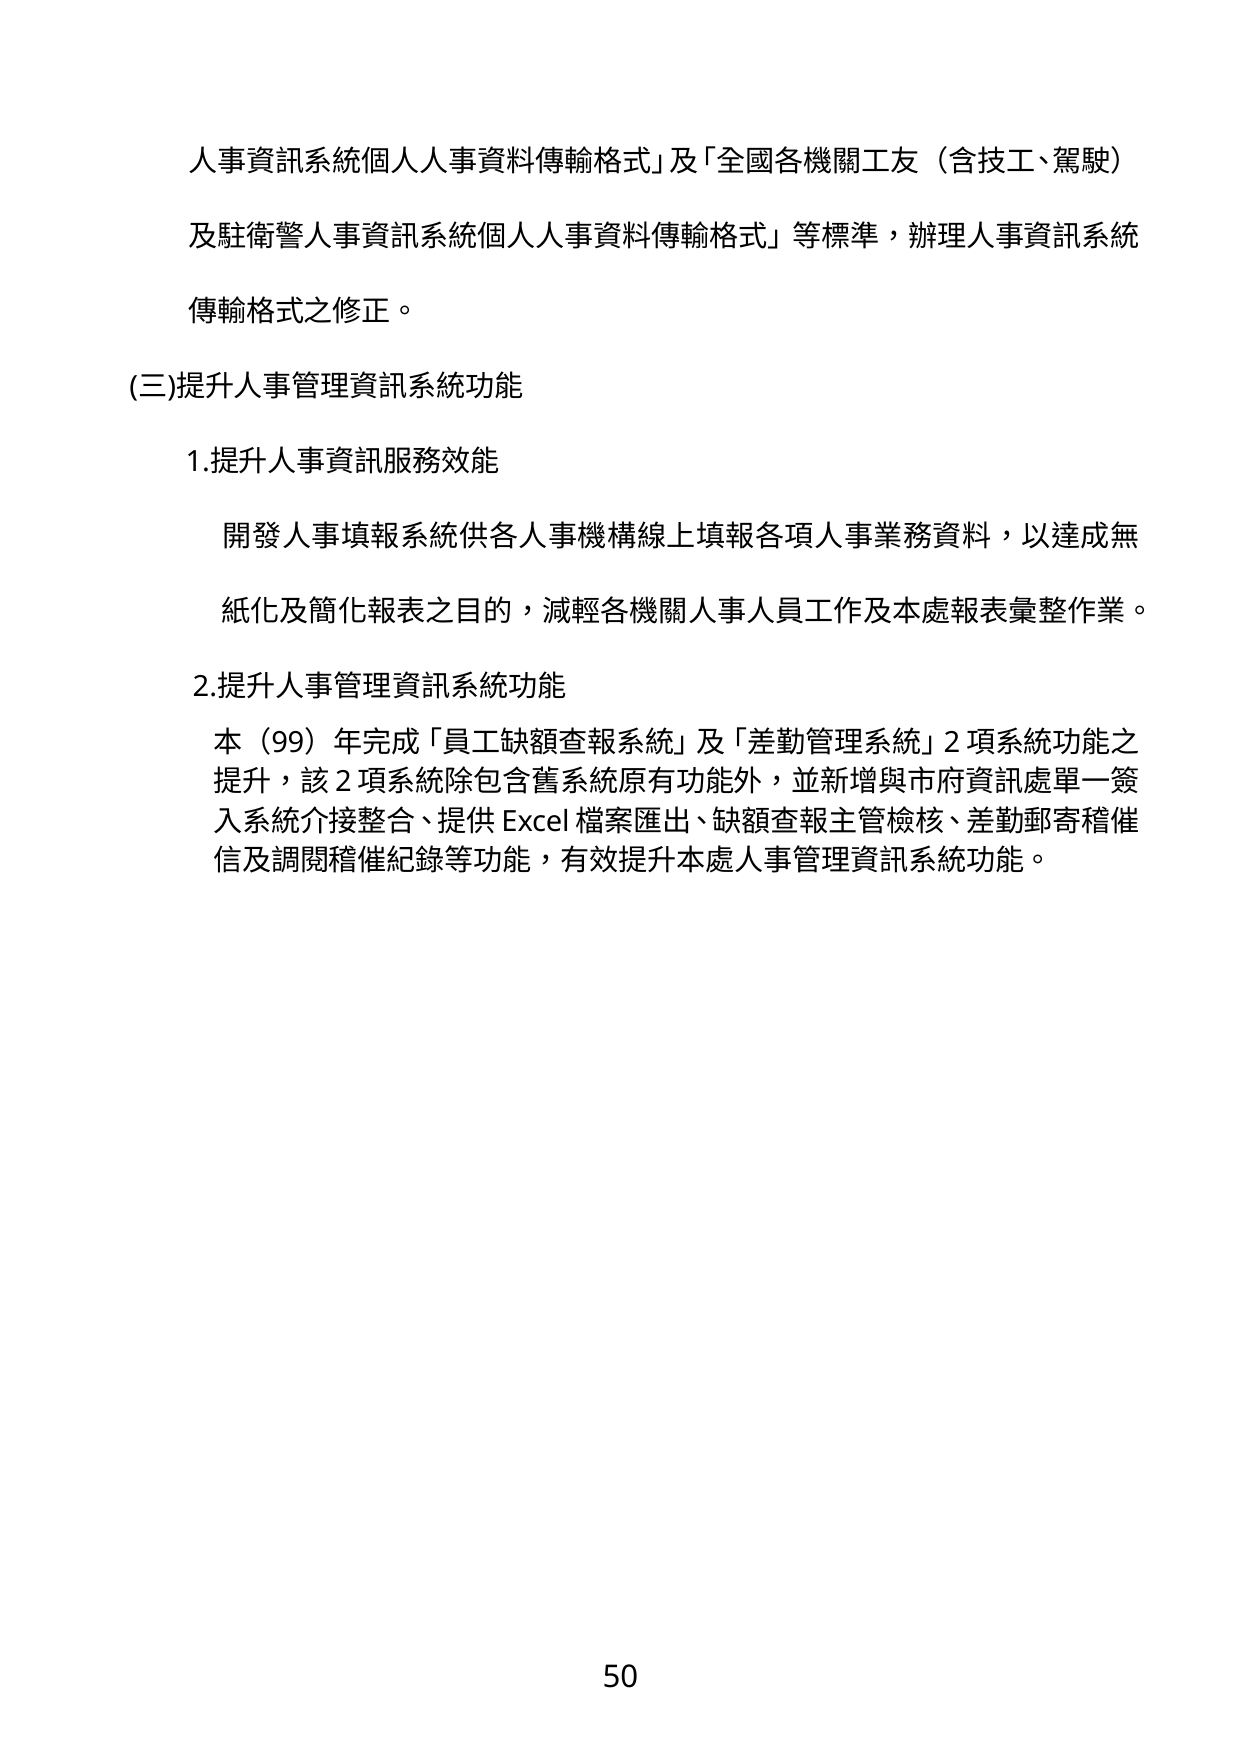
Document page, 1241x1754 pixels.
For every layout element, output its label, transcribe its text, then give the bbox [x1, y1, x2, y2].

text 人事資訊系統個人人事資料傳輸格式」及「全國各機關工友（含技工、駕駛）及駐衛警人事資訊系統個人人事資料傳輸格式」等標準，辦理人事資訊系統傳輸格式之修正。 [188, 121, 1140, 346]
text 開發人事填報系統供各人事機構線上填報各項人事業務資料，以達成無紙化及簡化報表之目的，減輕各機關人事人員工作及本處報表彙整作業。 [221, 496, 1140, 646]
text (三)提升人事管理資訊系統功能 [100, 346, 1140, 421]
text 2.提升人事管理資訊系統功能 [192, 646, 1140, 721]
text 本（99）年完成「員工缺額查報系統」及「差勤管理系統」2項系統功能之提升，該2項系統除包含舊系統原有功能外，並新增與市府資訊處單一簽入系統介接整合、提供Excel檔案匯出、缺額查報主管檢核、差勤郵寄稽催信及調閱稽催紀錄等功能，有效提升本處人事管理資訊系統功能。 [213, 721, 1140, 878]
text 1.提升人事資訊服務效能 [185, 421, 1140, 496]
